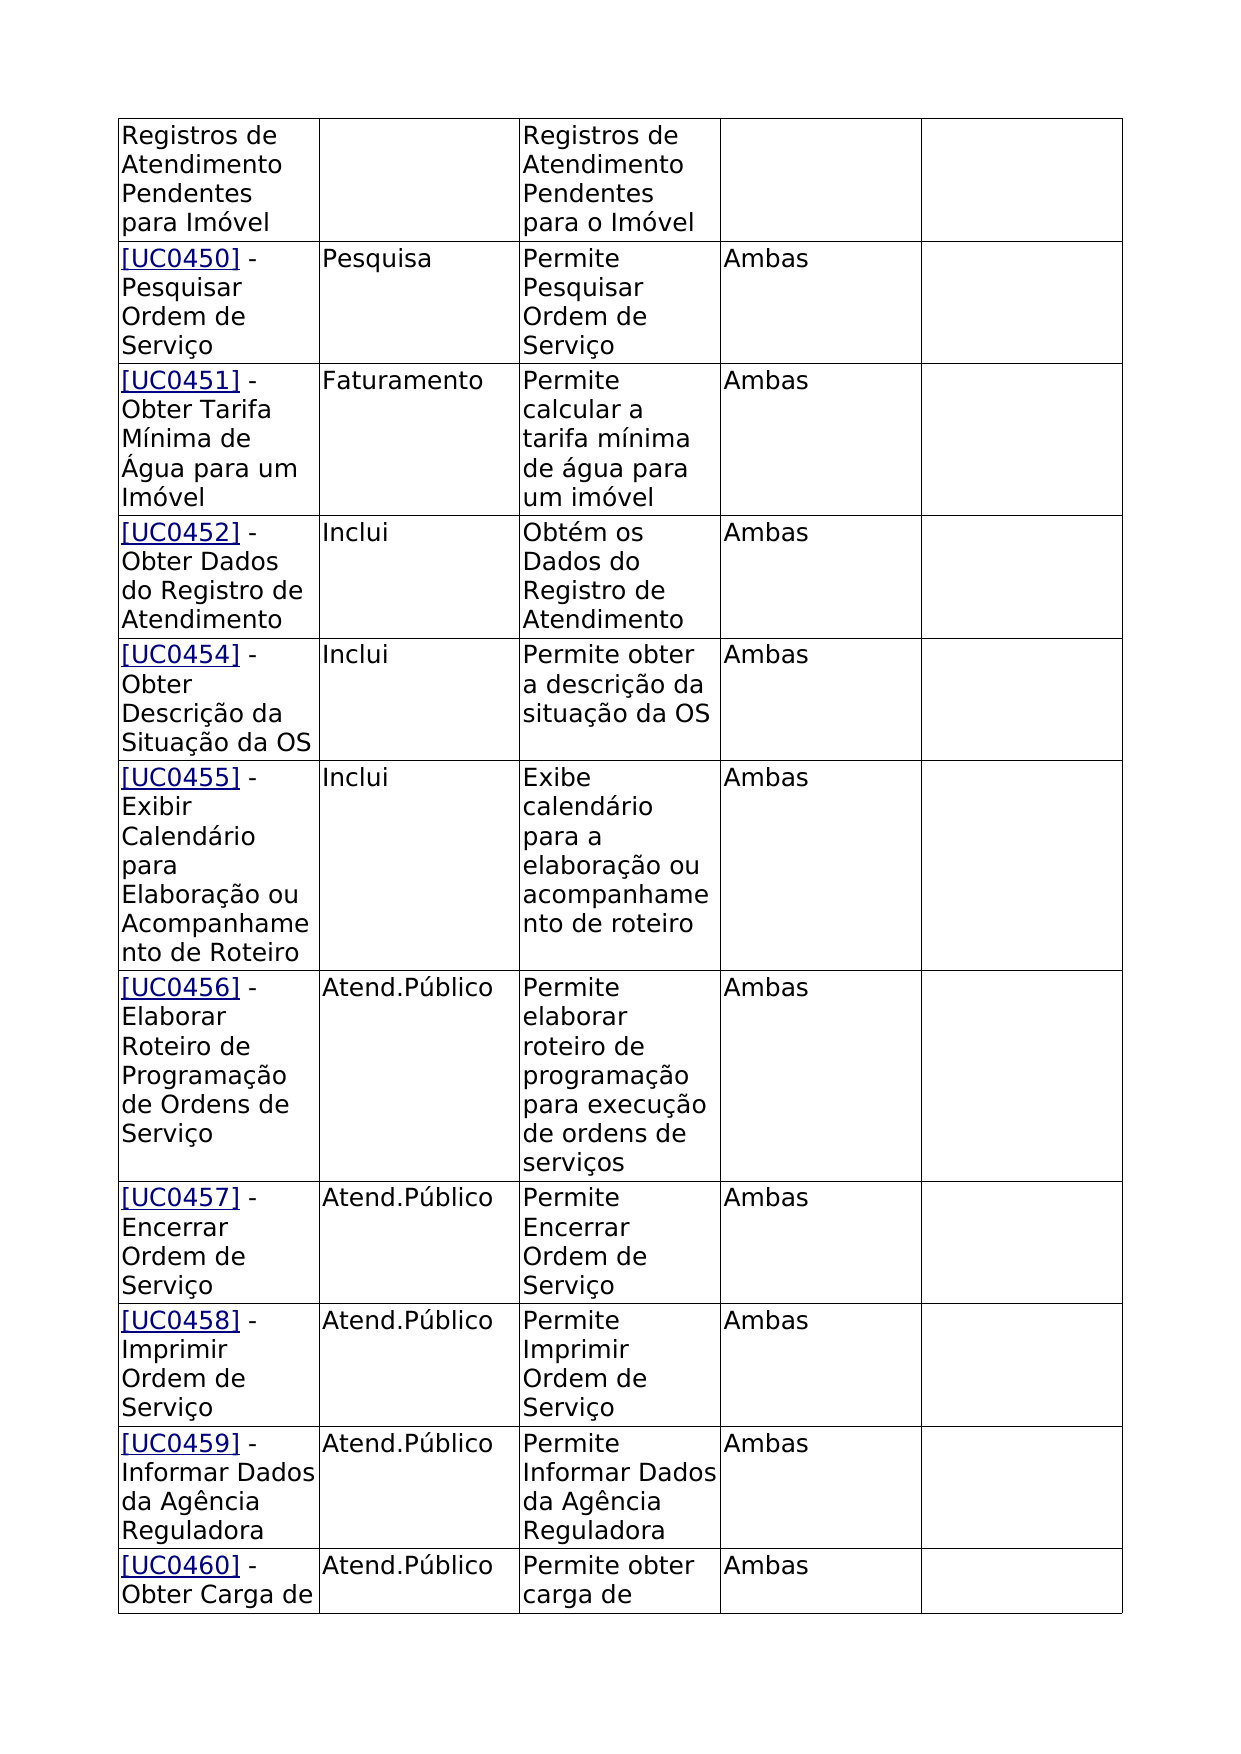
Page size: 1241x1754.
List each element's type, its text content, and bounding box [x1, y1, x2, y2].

table_cell [922, 761, 1122, 970]
table_cell Permite Informar Dados da Agência Reguladora [520, 1427, 720, 1548]
table_cell Permite elaborar roteiro de programação para execução de ordens de serviços [520, 971, 720, 1181]
table_cell Permite Encerrar Ordem de Serviço [520, 1182, 720, 1303]
table_cell Atend.Público [320, 1182, 519, 1303]
table_cell Registros de Atendimento Pendentes para o Imóvel [520, 119, 720, 241]
table_cell Obtém os Dados do Registro de Atendimento [520, 516, 720, 638]
table_cell Atend.Público [320, 1304, 519, 1426]
table_cell Inclui [320, 639, 519, 760]
table_cell [922, 1304, 1122, 1426]
table_cell Atend.Público [320, 971, 519, 1181]
table_cell Permite obter carga de [520, 1549, 720, 1613]
table_cell [922, 1549, 1122, 1613]
table_cell [UC0454] - Obter Descrição da Situação da OS [119, 639, 319, 760]
table_cell Permite Imprimir Ordem de Serviço [520, 1304, 720, 1426]
table_cell Ambas [721, 639, 921, 760]
table_cell Ambas [721, 1304, 921, 1426]
table_cell [922, 639, 1122, 760]
table_cell Permite calcular a tarifa mínima de água para um imóvel [520, 364, 720, 515]
table_cell Permite obter a descrição da situação da OS [520, 639, 720, 760]
table_cell [922, 119, 1122, 241]
table_cell Ambas [721, 1182, 921, 1303]
table_cell Exibe calendário para a elaboração ou acompanhamento de roteiro [520, 761, 720, 970]
table_cell Ambas [721, 364, 921, 515]
table_cell Permite Pesquisar Ordem de Serviço [520, 242, 720, 363]
table_cell [721, 119, 921, 241]
table_cell Inclui [320, 516, 519, 638]
table_cell [320, 119, 519, 241]
table_cell [UC0460] - Obter Carga de [119, 1549, 319, 1613]
table_cell [922, 242, 1122, 363]
table_cell [UC0459] - Informar Dados da Agência Reguladora [119, 1427, 319, 1548]
table_cell [922, 1427, 1122, 1548]
table_cell Ambas [721, 242, 921, 363]
table_cell Ambas [721, 1549, 921, 1613]
table_cell [922, 516, 1122, 638]
table_cell Ambas [721, 971, 921, 1181]
table_cell [UC0451] - Obter Tarifa Mínima de Água para um Imóvel [119, 364, 319, 515]
table_cell Ambas [721, 761, 921, 970]
table_cell [UC0450] - Pesquisar Ordem de Serviço [119, 242, 319, 363]
table_cell Atend.Público [320, 1549, 519, 1613]
table_cell Pesquisa [320, 242, 519, 363]
table_cell [922, 971, 1122, 1181]
table_cell Ambas [721, 1427, 921, 1548]
table_cell [922, 1182, 1122, 1303]
table_cell [UC0457] - Encerrar Ordem de Serviço [119, 1182, 319, 1303]
table_cell [922, 364, 1122, 515]
table_cell Atend.Público [320, 1427, 519, 1548]
table_cell [UC0452] - Obter Dados do Registro de Atendimento [119, 516, 319, 638]
table_cell Registros de Atendimento Pendentes para Imóvel [119, 119, 319, 241]
table_cell [UC0455] - Exibir Calendário para Elaboração ou Acompanhamento de Roteiro [119, 761, 319, 970]
table_cell Inclui [320, 761, 519, 970]
table_cell Faturamento [320, 364, 519, 515]
table_cell [UC0458] - Imprimir Ordem de Serviço [119, 1304, 319, 1426]
table_cell Ambas [721, 516, 921, 638]
table_cell [UC0456] - Elaborar Roteiro de Programação de Ordens de Serviço [119, 971, 319, 1181]
